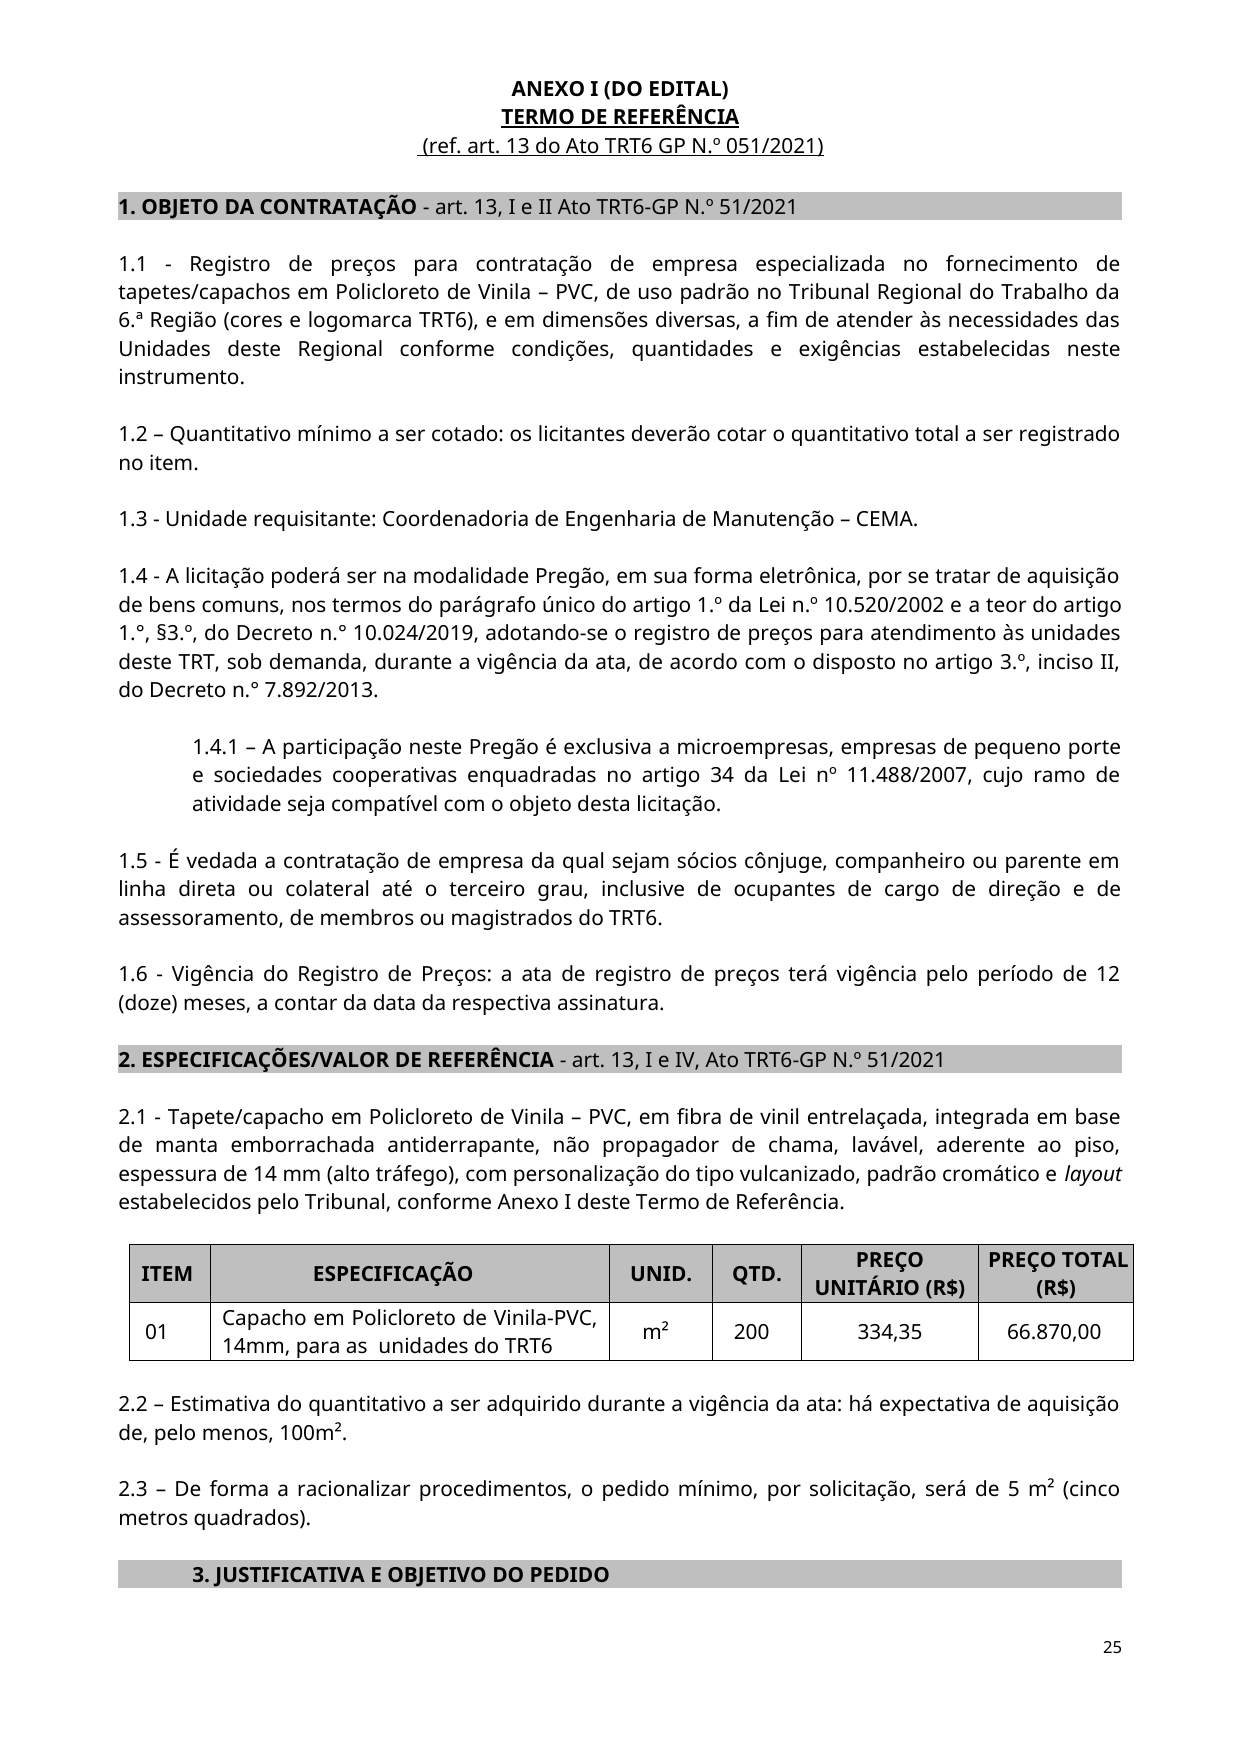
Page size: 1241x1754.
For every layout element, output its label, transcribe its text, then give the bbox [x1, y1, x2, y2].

table_header UNID. [610, 1245, 712, 1302]
table_header PREÇO UNITÁRIO (R$) [802, 1245, 978, 1302]
text 1.3 - Unidade requisitante: Coordenadoria de Engenharia de Manutenção – CEMA. [118, 504, 1122, 533]
table_cell 200 [713, 1303, 801, 1360]
table_header QTD. [713, 1245, 801, 1302]
text 1.4 - A licitação poderá ser na modalidade Pregão, em sua forma eletrônica, por se tratar de aquisição de bens comuns, nos termos do parágrafo único do artigo 1.º da Lei n.º 10.520/2002 e a teor do artigo 1.°, §3.º, do Decreto n.° 10.024/2019, adotando-se o registro de preços para atendimento às unidades deste TRT, sob demanda, durante a vigência da ata, de acordo com o disposto no artigo 3.º, inciso II, do Decreto n.° 7.892/2013. [118, 561, 1122, 704]
text 2.3 – De forma a racionalizar procedimentos, o pedido mínimo, por solicitação, será de 5 m² (cinco metros quadrados). [118, 1474, 1122, 1531]
table_cell Capacho em Policloreto de Vinila-PVC, 14mm, para as unidades do TRT6 [211, 1303, 609, 1360]
text 2.2 – Estimativa do quantitativo a ser adquirido durante a vigência da ata: há expectativa de aquisição de, pelo menos, 100m². [118, 1389, 1122, 1446]
text 3. JUSTIFICATIVA E OBJETIVO DO PEDIDO [118, 1560, 1122, 1588]
text 2. ESPECIFICAÇÕES/VALOR DE REFERÊNCIA - art. 13, I e IV, Ato TRT6-GP N.º 51/2021 [118, 1045, 1122, 1073]
text 2.1 - Tapete/capacho em Policloreto de Vinila – PVC, em fibra de vinil entrelaçada, integrada em base de manta emborrachada antiderrapante, não propagador de chama, lavável, aderente ao piso, espessura de 14 mm (alto tráfego), com personalização do tipo vulcanizado, padrão cromático e layout estabelecidos pelo Tribunal, conforme Anexo I deste Termo de Referência. [118, 1102, 1122, 1216]
text 1.5 - É vedada a contratação de empresa da qual sejam sócios cônjuge, companheiro ou parente em linha direta ou colateral até o terceiro grau, inclusive de ocupantes de cargo de direção e de assessoramento, de membros ou magistrados do TRT6. [118, 846, 1122, 931]
table_header PREÇO TOTAL (R$) [979, 1245, 1133, 1302]
text 1.1 - Registro de preços para contratação de empresa especializada no fornecimento de tapetes/capachos em Policloreto de Vinila – PVC, de uso padrão no Tribunal Regional do Trabalho da 6.ª Região (cores e logomarca TRT6), e em dimensões diversas, a fim de atender às necessidades das Unidades deste Regional conforme condições, quantidades e exigências estabelecidas neste instrumento. [118, 249, 1122, 391]
text (ref. art. 13 do Ato TRT6 GP N.º 051/2021) [118, 131, 1122, 159]
table_cell 334,35 [802, 1303, 978, 1360]
text TERMO DE REFERÊNCIA [118, 102, 1122, 131]
text 1.2 – Quantitativo mínimo a ser cotado: os licitantes deverão cotar o quantitativo total a ser registrado no item. [118, 419, 1122, 476]
table_cell 66.870,00 [979, 1303, 1133, 1360]
table_header ESPECIFICAÇÃO [211, 1245, 609, 1302]
text 1. OBJETO DA CONTRATAÇÃO - art. 13, I e II Ato TRT6-GP N.º 51/2021 [118, 192, 1122, 220]
text 1.4.1 – A participação neste Pregão é exclusiva a microempresas, empresas de pequeno porte e sociedades cooperativas enquadradas no artigo 34 da Lei nº 11.488/2007, cujo ramo de atividade seja compatível com o objeto desta licitação. [192, 732, 1122, 817]
text ANEXO I (DO EDITAL) [118, 74, 1122, 102]
text 1.6 - Vigência do Registro de Preços: a ata de registro de preços terá vigência pelo período de 12 (doze) meses, a contar da data da respectiva assinatura. [118, 959, 1122, 1016]
table_header ITEM [130, 1245, 210, 1302]
table_cell m² [610, 1303, 712, 1360]
table_cell 01 [130, 1303, 210, 1360]
